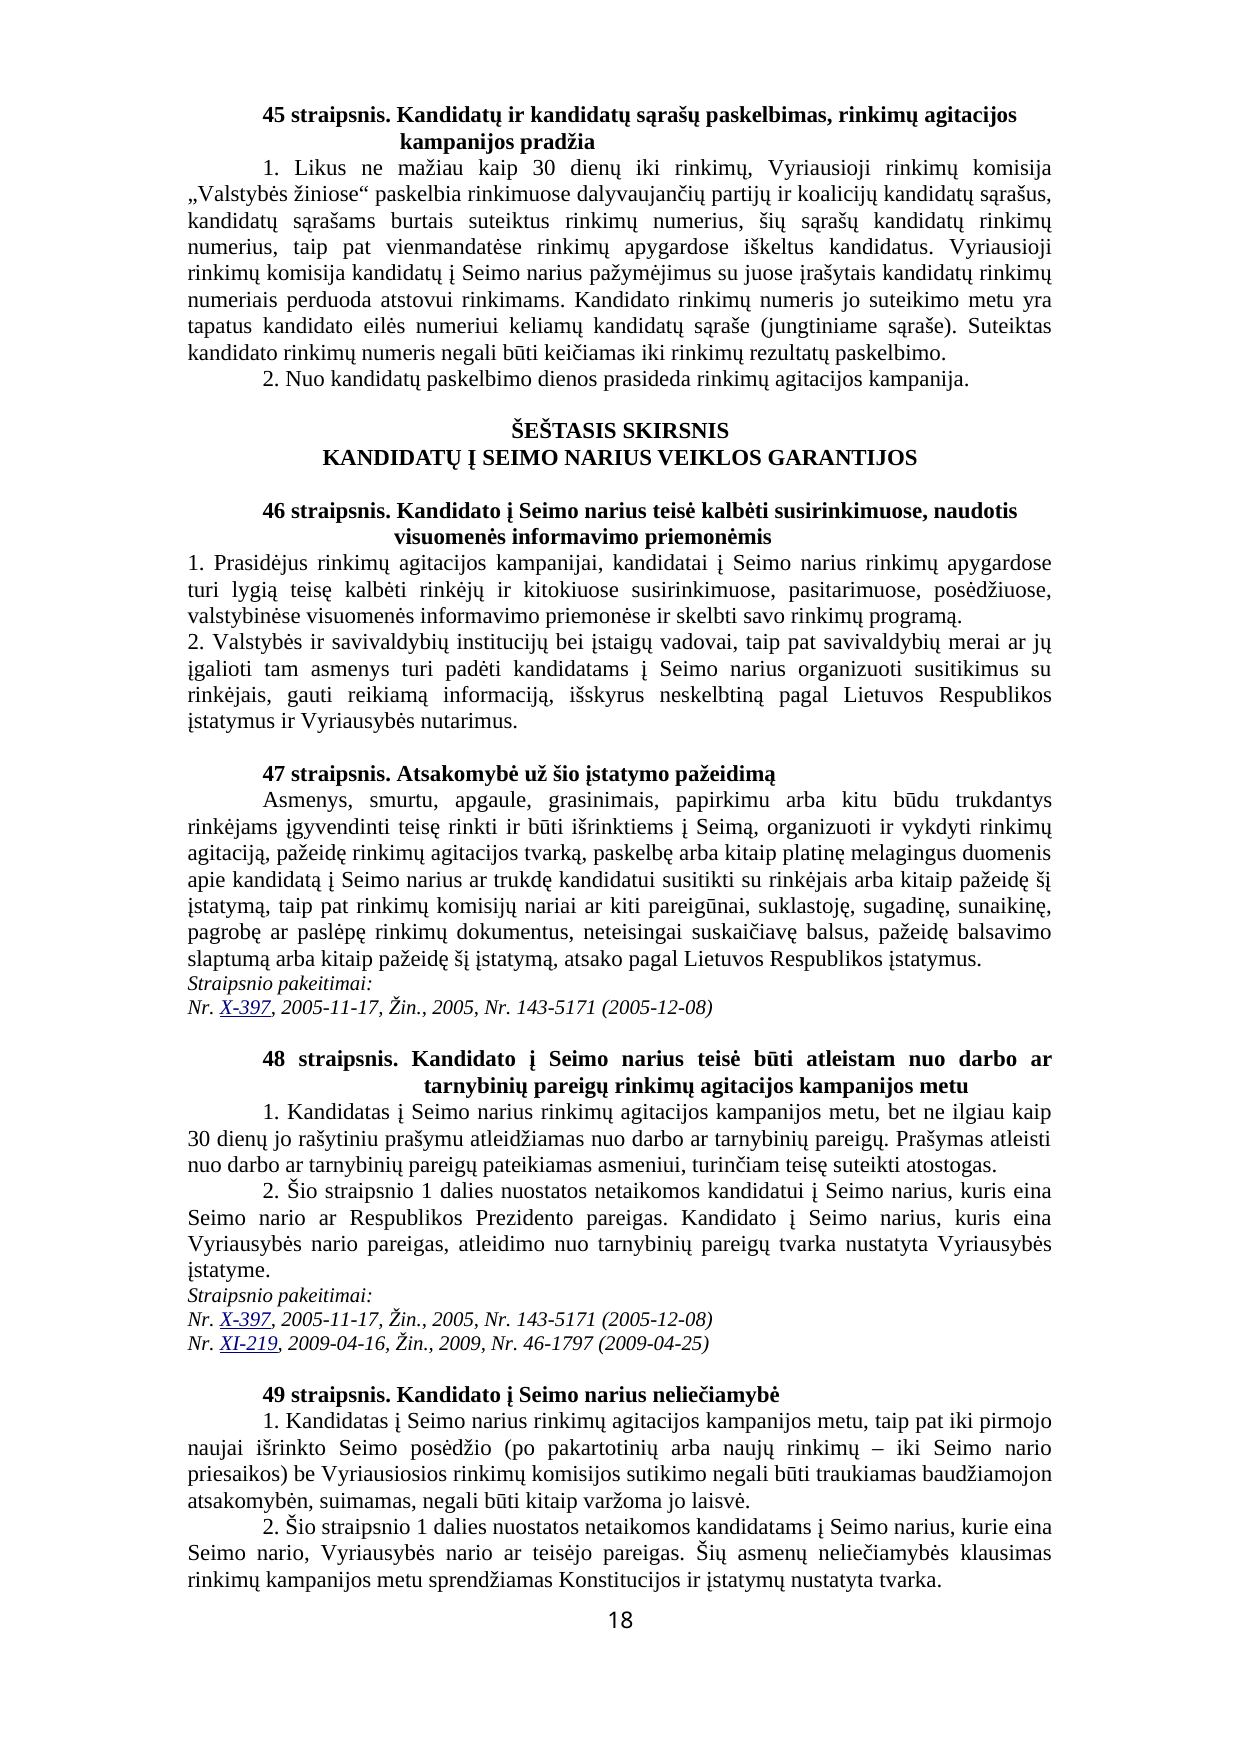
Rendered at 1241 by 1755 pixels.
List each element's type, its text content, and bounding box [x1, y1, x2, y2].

text Nr. X-397, 2005-11-17, Žin., 2005, Nr. 143-5171 (2005-12-08) [187, 1307, 1053, 1331]
subtitle ŠEŠTASIS SKIRSNIS [187, 418, 1053, 444]
text 1. Likus ne mažiau kaip 30 dienų iki rinkimų, Vyriausioji rinkimų komisija „Valstybės žiniose“ paskelbia rinkimuose dalyvaujančių partijų ir koalicijų kandidatų sąrašus, kandidatų sąrašams burtais suteiktus rinkimų numerius, šių sąrašų kandidatų rinkimų numerius, taip pat vienmandatėse rinkimų apygardose iškeltus kandidatus. Vyriausioji rinkimų komisija kandidatų į Seimo narius pažymėjimus su juose įrašytais kandidatų rinkimų numeriais perduoda atstovui rinkimams. Kandidato rinkimų numeris jo suteikimo metu yra tapatus kandidato eilės numeriui keliamų kandidatų sąraše (jungtiniame sąraše). Suteiktas kandidato rinkimų numeris negali būti keičiamas iki rinkimų rezultatų paskelbimo. [187, 154, 1053, 365]
text 2. Valstybės ir savivaldybių institucijų bei įstaigų vadovai, taip pat savivaldybių merai ar jų įgalioti tam asmenys turi padėti kandidatams į Seimo narius organizuoti susitikimus su rinkėjais, gauti reikiamą informaciją, išskyrus neskelbtiną pagal Lietuvos Respublikos įstatymus ir Vyriausybės nutarimus. [187, 628, 1053, 734]
subtitle KANDIDATŲ Į SEIMO NARIUS VEIKLOS GARANTIJOS [187, 444, 1053, 470]
text 47 straipsnis. Atsakomybė už šio įstatymo pažeidimą [187, 760, 1053, 787]
text 2. Šio straipsnio 1 dalies nuostatos netaikomos kandidatams į Seimo narius, kurie eina Seimo nario, Vyriausybės nario ar teisėjo pareigas. Šių asmenų neliečiamybės klausimas rinkimų kampanijos metu sprendžiamas Konstitucijos ir įstatymų nustatyta tvarka. [187, 1513, 1053, 1592]
subtitle kampanijos pradžia [394, 128, 1053, 154]
subtitle visuomenės informavimo priemonėmis [394, 523, 1053, 549]
text Straipsnio pakeitimai: [187, 971, 1053, 995]
text Straipsnio pakeitimai: [187, 1283, 1053, 1307]
text 49 straipsnis. Kandidato į Seimo narius neliečiamybė [187, 1381, 1053, 1408]
text Nr. XI-219, 2009-04-16, Žin., 2009, Nr. 46-1797 (2009-04-25) [187, 1331, 1053, 1355]
text 48 straipsnis. Kandidato į Seimo narius teisė būti atleistam nuo darbo ar tarnybinių pareigų rinkimų agitacijos kampanijos metu [262, 1046, 1053, 1098]
text 1. Kandidatas į Seimo narius rinkimų agitacijos kampanijos metu, taip pat iki pirmojo naujai išrinkto Seimo posėdžio (po pakartotinių arba naujų rinkimų – iki Seimo nario priesaikos) be Vyriausiosios rinkimų komisijos sutikimo negali būti traukiamas baudžiamojon atsakomybėn, suimamas, negali būti kitaip varžoma jo laisvė. [187, 1408, 1053, 1513]
text Nr. X-397, 2005-11-17, Žin., 2005, Nr. 143-5171 (2005-12-08) [187, 995, 1053, 1019]
text 2. Nuo kandidatų paskelbimo dienos prasideda rinkimų agitacijos kampanija. [187, 365, 1053, 391]
text 2. Šio straipsnio 1 dalies nuostatos netaikomos kandidatui į Seimo narius, kuris eina Seimo nario ar Respublikos Prezidento pareigas. Kandidato į Seimo narius, kuris eina Vyriausybės nario pareigas, atleidimo nuo tarnybinių pareigų tvarka nustatyta Vyriausybės įstatyme. [187, 1177, 1053, 1283]
text Asmenys, smurtu, apgaule, grasinimais, papirkimu arba kitu būdu trukdantys rinkėjams įgyvendinti teisę rinkti ir būti išrinktiems į Seimą, organizuoti ir vykdyti rinkimų agitaciją, pažeidę rinkimų agitacijos tvarką, paskelbę arba kitaip platinę melagingus duomenis apie kandidatą į Seimo narius ar trukdę kandidatui susitikti su rinkėjais arba kitaip pažeidę šį įstatymą, taip pat rinkimų komisijų nariai ar kiti pareigūnai, suklastoję, sugadinę, sunaikinę, pagrobę ar paslėpę rinkimų dokumentus, neteisingai suskaičiavę balsus, pažeidę balsavimo slaptumą arba kitaip pažeidę šį įstatymą, atsako pagal Lietuvos Respublikos įstatymus. [187, 787, 1053, 971]
subtitle 46 straipsnis. Kandidato į Seimo narius teisė kalbėti susirinkimuose, naudotis [262, 497, 1053, 523]
text 1. Kandidatas į Seimo narius rinkimų agitacijos kampanijos metu, bet ne ilgiau kaip 30 dienų jo rašytiniu prašymu atleidžiamas nuo darbo ar tarnybinių pareigų. Prašymas atleisti nuo darbo ar tarnybinių pareigų pateikiamas asmeniui, turinčiam teisę suteikti atostogas. [187, 1098, 1053, 1177]
text 1. Prasidėjus rinkimų agitacijos kampanijai, kandidatai į Seimo narius rinkimų apygardose turi lygią teisę kalbėti rinkėjų ir kitokiuose susirinkimuose, pasitarimuose, posėdžiuose, valstybinėse visuomenės informavimo priemonėse ir skelbti savo rinkimų programą. [187, 549, 1053, 628]
subtitle 45 straipsnis. Kandidatų ir kandidatų sąrašų paskelbimas, rinkimų agitacijos [262, 101, 1053, 128]
